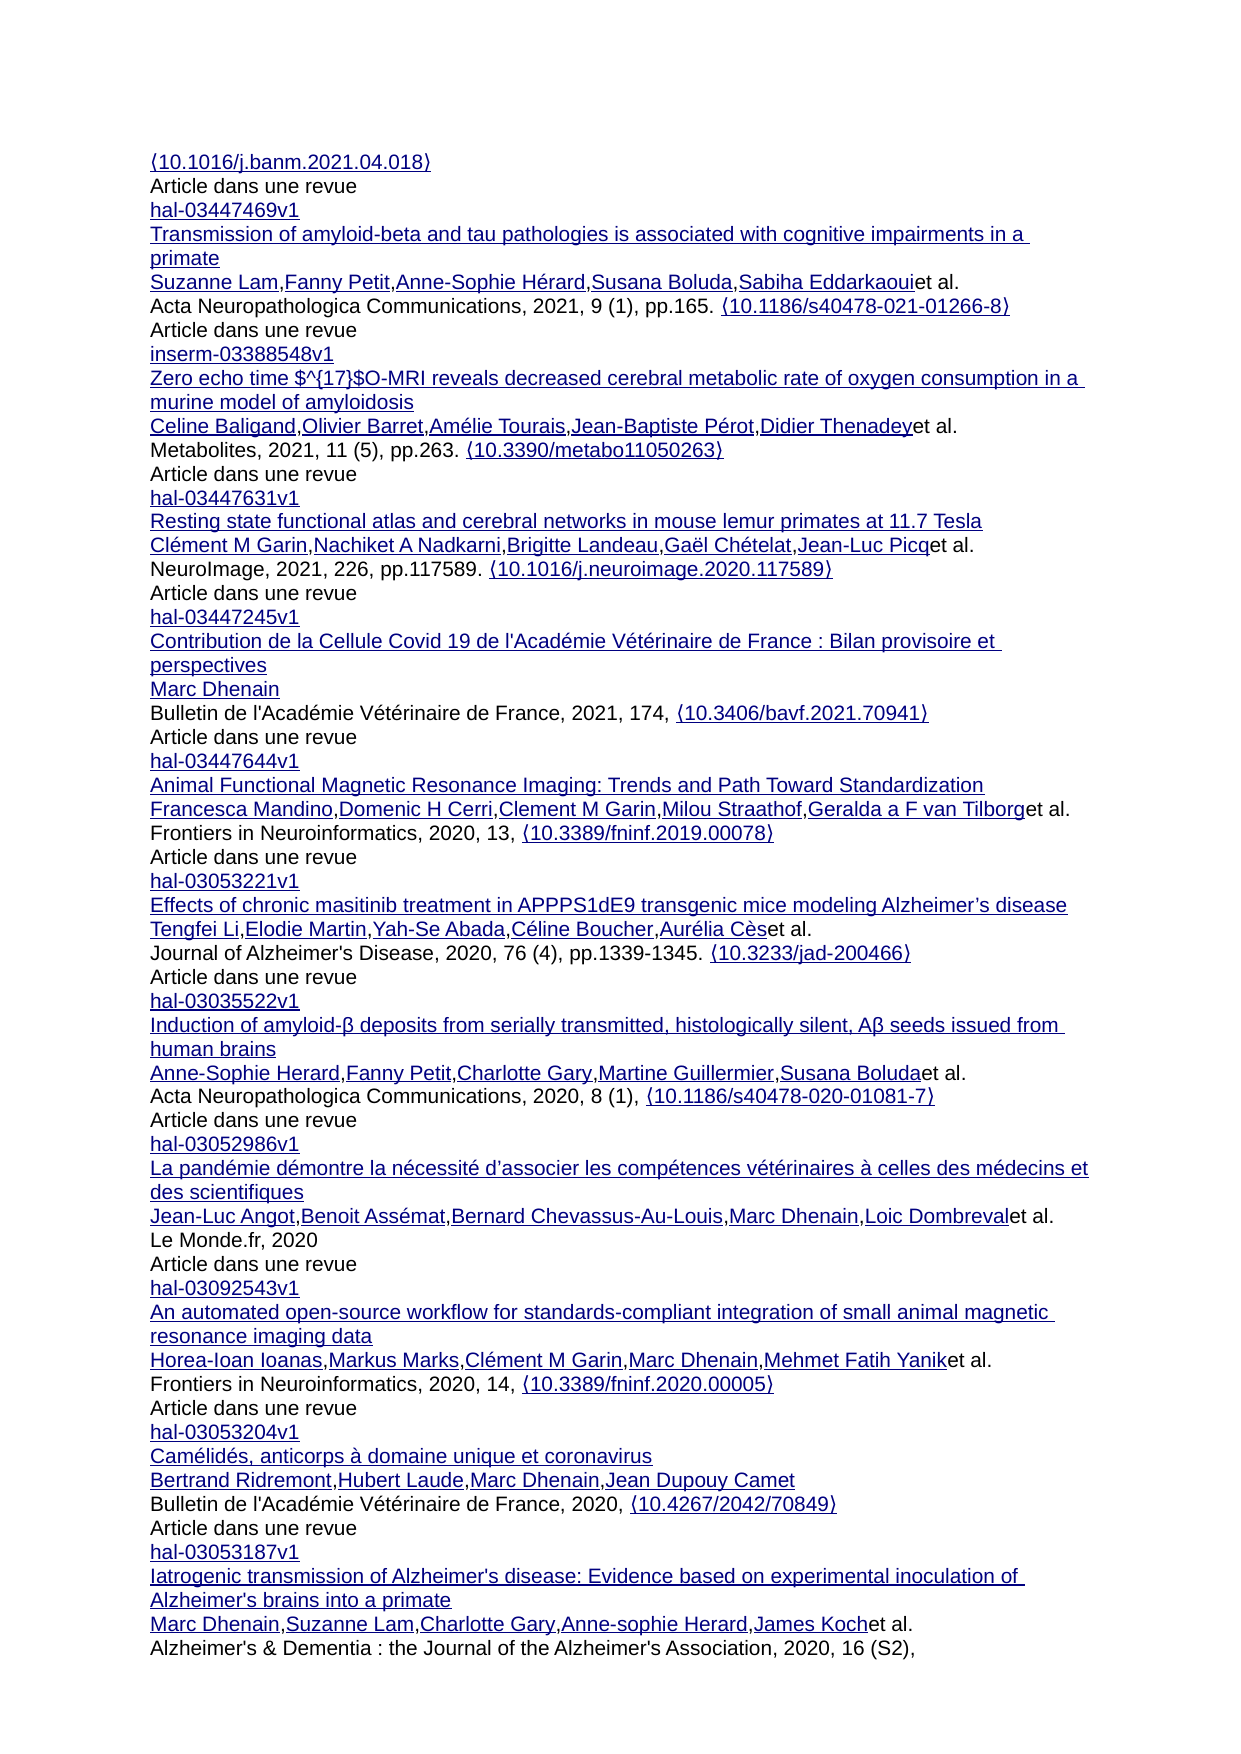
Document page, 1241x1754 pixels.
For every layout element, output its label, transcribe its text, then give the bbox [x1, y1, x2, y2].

table_cell ⟨10.1016/j.banm.2021.04.018⟩ Article dans une revue hal-03447469v1 [150, 150, 1090, 222]
table_cell Transmission of amyloid-beta and tau pathologies is associated with cognitive impairments in a primate Suzanne Lam,Fanny Petit,Anne-Sophie Hérard,Susana Boluda,Sabiha Eddarkaouiet al. Acta Neuropathologica Communications, 2021, 9 (1), pp.165. ⟨10.1186/s40478-021-01266-8⟩ Article dans une revue inserm-03388548v1 [150, 222, 1090, 366]
table_cell Camélidés, anticorps à domaine unique et coronavirus Bertrand Ridremont,Hubert Laude,Marc Dhenain,Jean Dupouy Camet Bulletin de l'Académie Vétérinaire de France, 2020, ⟨10.4267/2042/70849⟩ Article dans une revue hal-03053187v1 [150, 1444, 1090, 1563]
table_cell Zero echo time $^{17}$O-MRI reveals decreased cerebral metabolic rate of oxygen consumption in a murine model of amyloidosis Celine Baligand,Olivier Barret,Amélie Tourais,Jean-Baptiste Pérot,Didier Thenadeyet al. Metabolites, 2021, 11 (5), pp.263. ⟨10.3390/metabo11050263⟩ Article dans une revue hal-03447631v1 [150, 366, 1090, 509]
table_cell Contribution de la Cellule Covid 19 de l'Académie Vétérinaire de France : Bilan provisoire et perspectives Marc Dhenain Bulletin de l'Académie Vétérinaire de France, 2021, 174, ⟨10.3406/bavf.2021.70941⟩ Article dans une revue hal-03447644v1 [150, 629, 1090, 773]
table_cell Resting state functional atlas and cerebral networks in mouse lemur primates at 11.7 Tesla Clément M Garin,Nachiket A Nadkarni,Brigitte Landeau,Gaël Chételat,Jean-Luc Picqet al. NeuroImage, 2021, 226, pp.117589. ⟨10.1016/j.neuroimage.2020.117589⟩ Article dans une revue hal-03447245v1 [150, 509, 1090, 629]
table_cell An automated open-source workflow for standards-compliant integration of small animal magnetic resonance imaging data Horea-Ioan Ioanas,Markus Marks,Clément M Garin,Marc Dhenain,Mehmet Fatih Yaniket al. Frontiers in Neuroinformatics, 2020, 14, ⟨10.3389/fninf.2020.00005⟩ Article dans une revue hal-03053204v1 [150, 1300, 1090, 1444]
table_cell Animal Functional Magnetic Resonance Imaging: Trends and Path Toward Standardization Francesca Mandino,Domenic H Cerri,Clement M Garin,Milou Straathof,Geralda a F van Tilborget al. Frontiers in Neuroinformatics, 2020, 13, ⟨10.3389/fninf.2019.00078⟩ Article dans une revue hal-03053221v1 [150, 773, 1090, 893]
table_cell La pandémie démontre la nécessité d’associer les compétences vétérinaires à celles des médecins et des scientifiques Jean-Luc Angot,Benoit Assémat,Bernard Chevassus-Au-Louis,Marc Dhenain,Loic Dombrevalet al. Le Monde.fr, 2020 Article dans une revue hal-03092543v1 [150, 1156, 1090, 1300]
table_cell Iatrogenic transmission of Alzheimer's disease: Evidence based on experimental inoculation of Alzheimer's brains into a primate Marc Dhenain,Suzanne Lam,Charlotte Gary,Anne‐sophie Herard,James Kochet al. Alzheimer's & Dementia : the Journal of the Alzheimer's Association, 2020, 16 (S2), [150, 1564, 1090, 1659]
table_cell Induction of amyloid-β deposits from serially transmitted, histologically silent, Aβ seeds issued from human brains Anne-Sophie Herard,Fanny Petit,Charlotte Gary,Martine Guillermier,Susana Boludaet al. Acta Neuropathologica Communications, 2020, 8 (1), ⟨10.1186/s40478-020-01081-7⟩ Article dans une revue hal-03052986v1 [150, 1013, 1090, 1156]
table_cell Effects of chronic masitinib treatment in APPPS1dE9 transgenic mice modeling Alzheimer’s disease Tengfei Li,Elodie Martin,Yah-Se Abada,Céline Boucher,Aurélia Cèset al. Journal of Alzheimer's Disease, 2020, 76 (4), pp.1339-1345. ⟨10.3233/jad-200466⟩ Article dans une revue hal-03035522v1 [150, 893, 1090, 1012]
